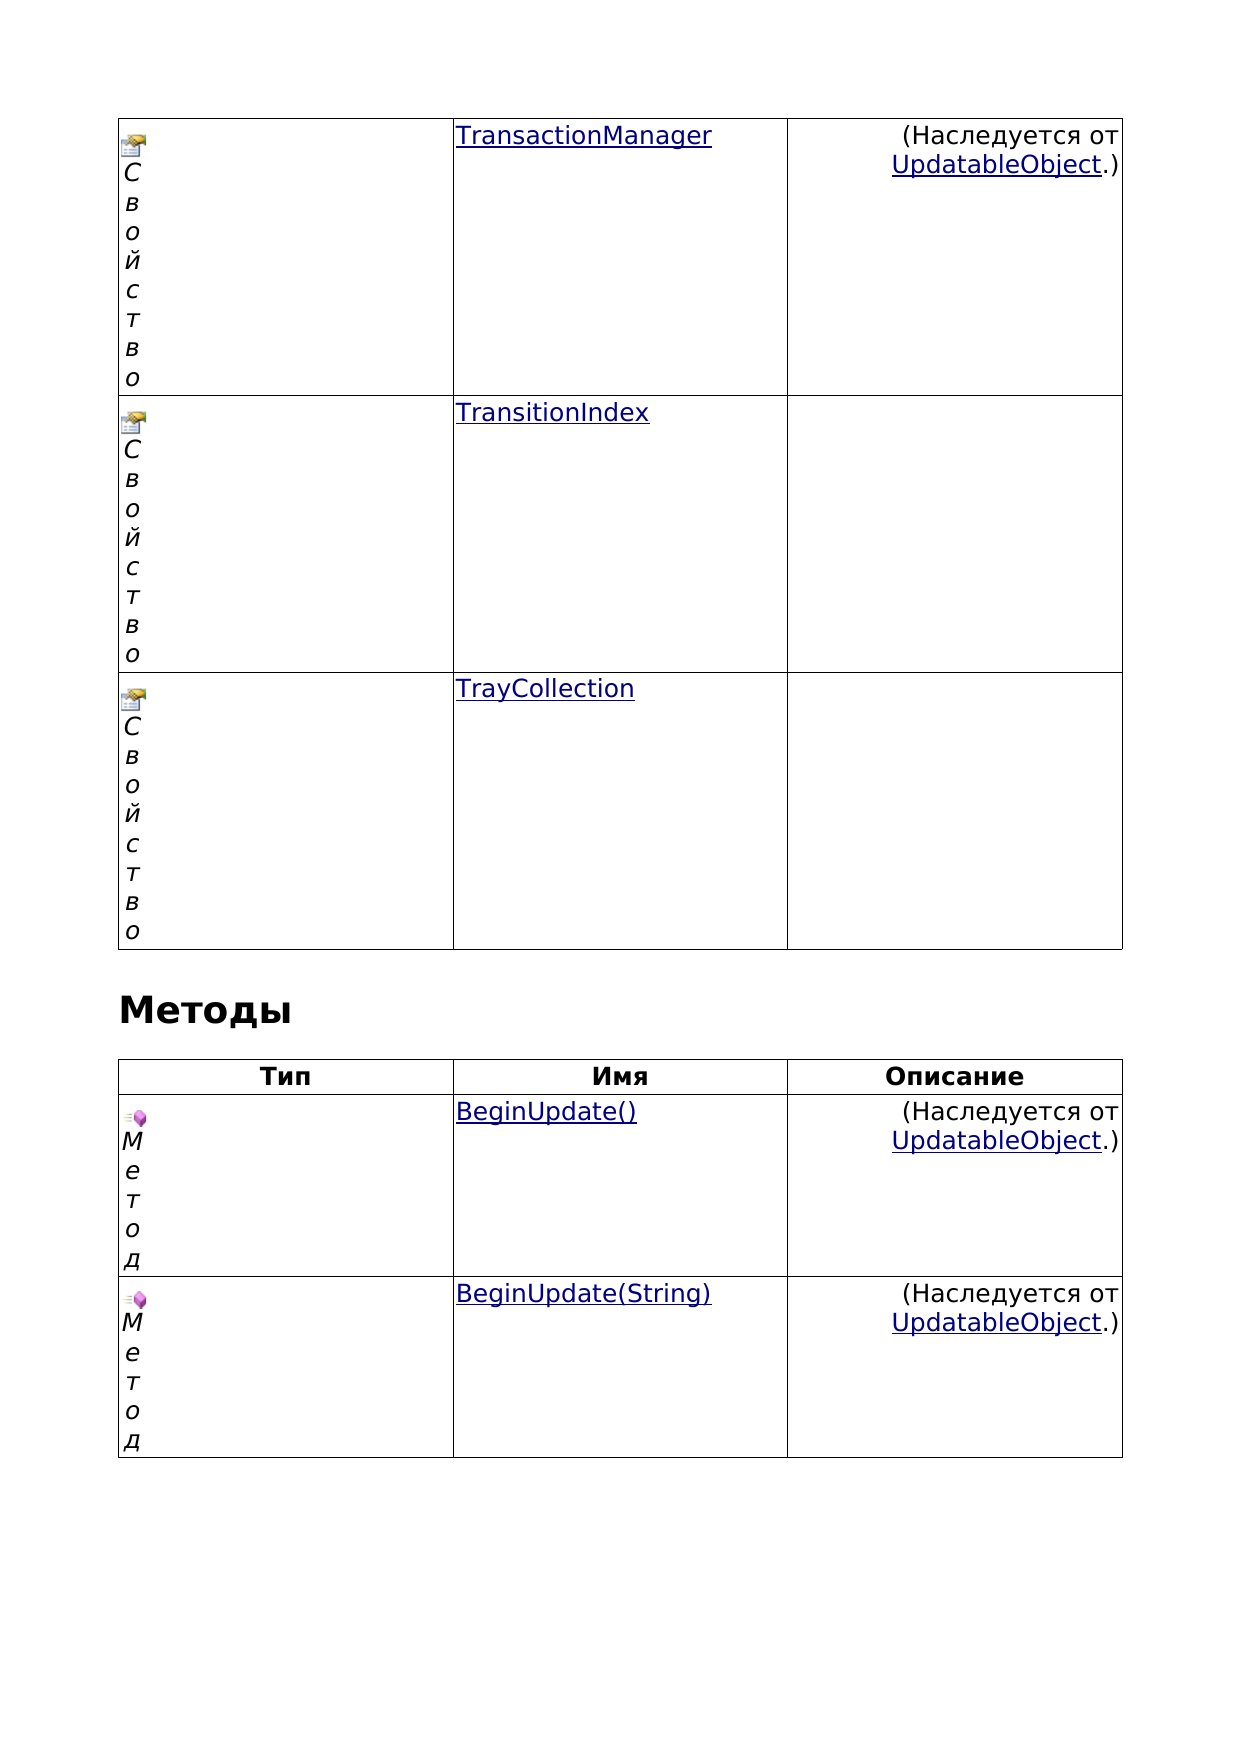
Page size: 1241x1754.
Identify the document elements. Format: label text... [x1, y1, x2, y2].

table_header Имя [454, 1060, 787, 1094]
table_cell [119, 1277, 453, 1457]
table_header Тип [119, 1060, 453, 1094]
table_cell TransitionIndex [454, 396, 787, 672]
table_cell [119, 673, 453, 948]
table_cell TransactionManager [454, 119, 787, 395]
table_cell [788, 396, 1122, 672]
table_cell (Наследуется от UpdatableObject.) [788, 119, 1122, 395]
table_cell [119, 119, 453, 395]
table_cell [119, 396, 453, 672]
table_header Описание [788, 1060, 1122, 1094]
picture [121, 410, 147, 436]
picture [121, 1110, 147, 1127]
table_cell TrayCollection [454, 673, 787, 948]
picture [121, 133, 147, 159]
table_cell BeginUpdate(String) [454, 1277, 787, 1457]
subtitle Методы [118, 988, 1122, 1032]
table_cell (Наследуется от UpdatableObject.) [788, 1277, 1122, 1457]
picture [121, 687, 147, 713]
table_cell (Наследуется от UpdatableObject.) [788, 1095, 1122, 1276]
picture [121, 1291, 147, 1309]
table_cell [788, 673, 1122, 948]
table_cell [119, 1095, 453, 1276]
table_cell BeginUpdate() [454, 1095, 787, 1276]
